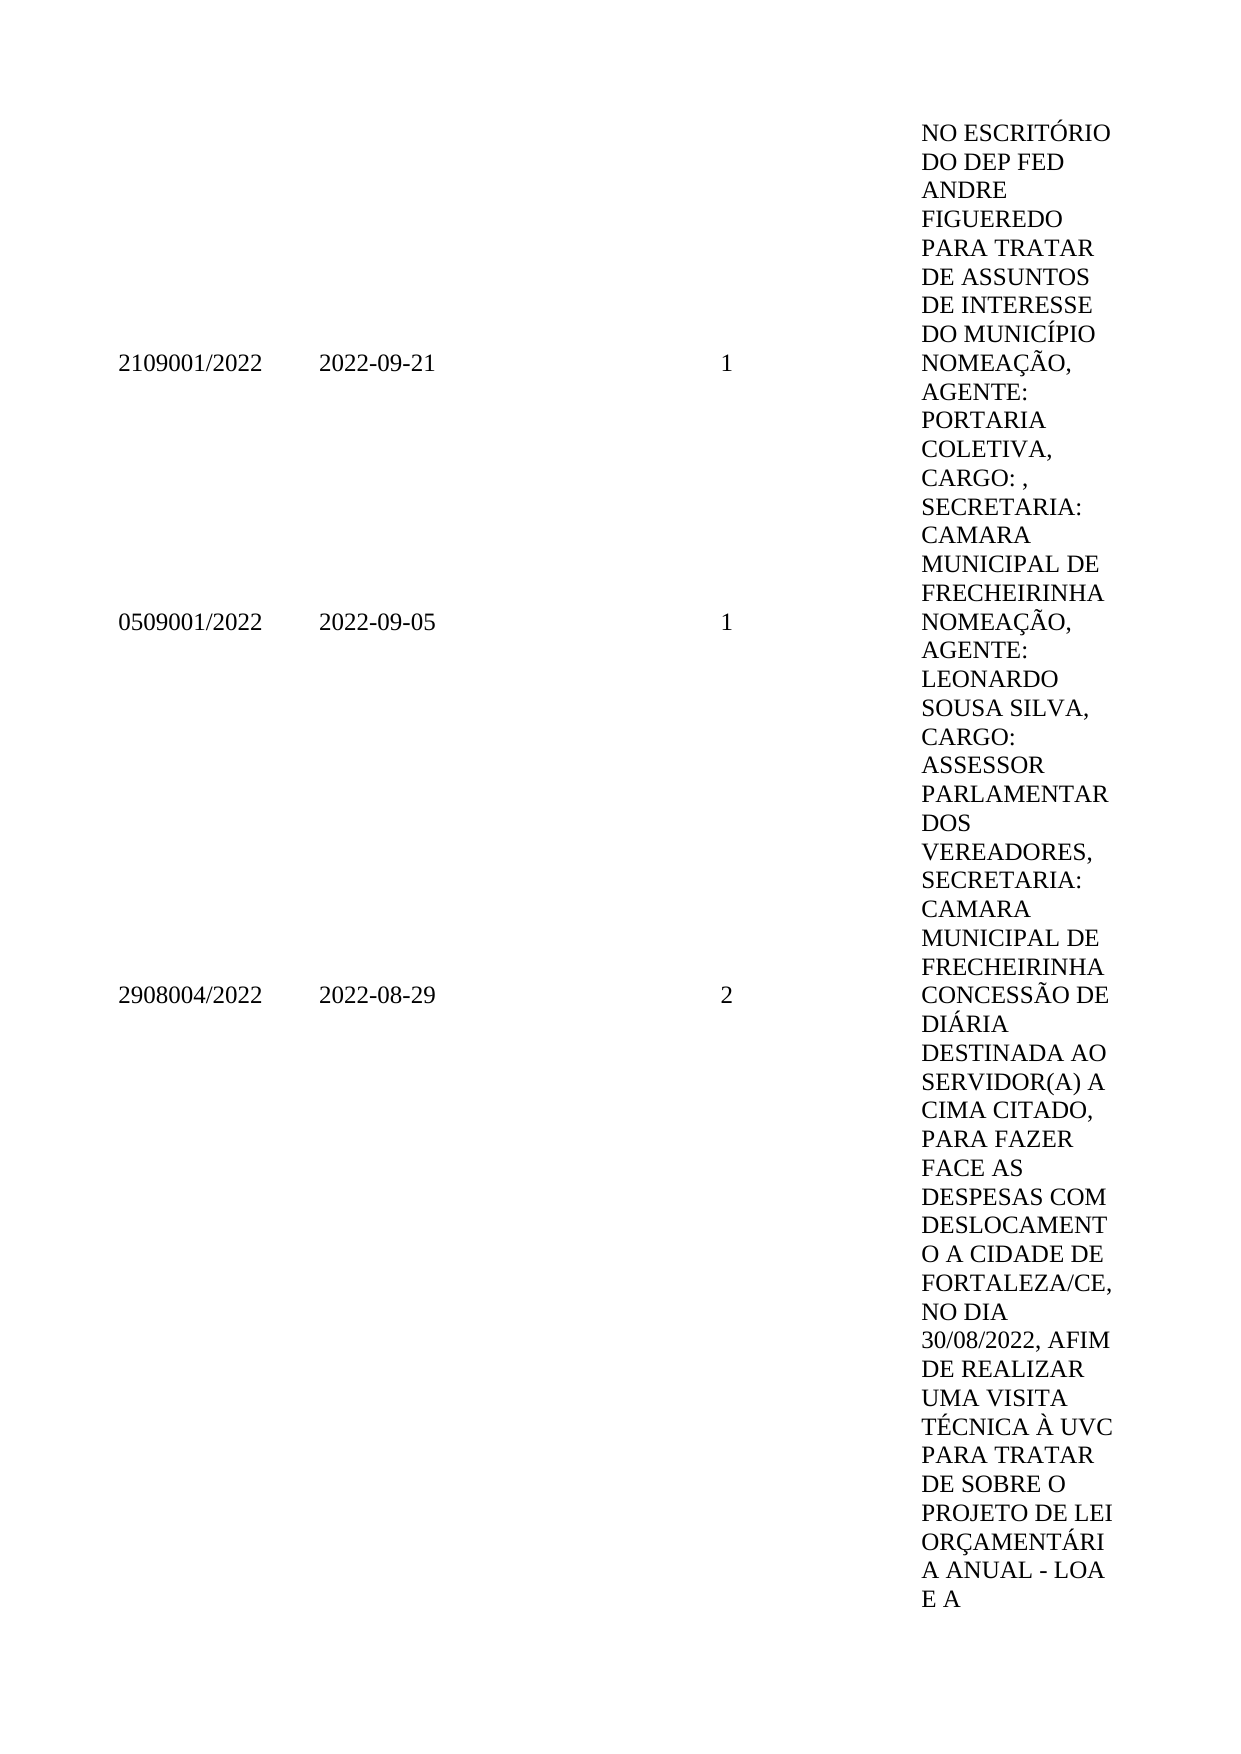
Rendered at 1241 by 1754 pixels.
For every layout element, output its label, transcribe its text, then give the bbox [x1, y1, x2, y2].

table_cell [520, 981, 720, 1613]
table_cell NO ESCRITÓRIO DO DEP FED ANDRE FIGUEREDO PARA TRATAR DE ASSUNTOS DE INTERESSE DO MUNICÍPIO [921, 118, 1122, 348]
table_cell 1 [720, 607, 921, 981]
table_cell NOMEAÇÃO, AGENTE: PORTARIA COLETIVA, CARGO: , SECRETARIA: CAMARA MUNICIPAL DE FRECHEIRINHA [921, 348, 1122, 607]
table_cell 2022-08-29 [319, 981, 519, 1613]
table_cell 2908004/2022 [118, 981, 319, 1613]
table_cell 1 [720, 348, 921, 607]
table_cell 2 [720, 981, 921, 1613]
table_cell [319, 118, 519, 348]
table_cell [520, 607, 720, 981]
table_cell 2109001/2022 [118, 348, 319, 607]
table_cell 2022-09-05 [319, 607, 519, 981]
table_cell 0509001/2022 [118, 607, 319, 981]
table_cell NOMEAÇÃO, AGENTE: LEONARDO SOUSA SILVA, CARGO: ASSESSOR PARLAMENTAR DOS VEREADORES, SECRETARIA: CAMARA MUNICIPAL DE FRECHEIRINHA [921, 607, 1122, 981]
table_cell CONCESSÃO DE DIÁRIA DESTINADA AO SERVIDOR(A) A CIMA CITADO, PARA FAZER FACE AS DESPESAS COM DESLOCAMENTO A CIDADE DE FORTALEZA/CE, NO DIA 30/08/2022, AFIM DE REALIZAR UMA VISITA TÉCNICA À UVC PARA TRATAR DE SOBRE O PROJETO DE LEI ORÇAMENTÁRIA ANUAL - LOA E A [921, 981, 1122, 1613]
table_cell [118, 118, 319, 348]
table_cell [520, 348, 720, 607]
table_cell 2022-09-21 [319, 348, 519, 607]
table_cell [720, 118, 921, 348]
table_cell [520, 118, 720, 348]
